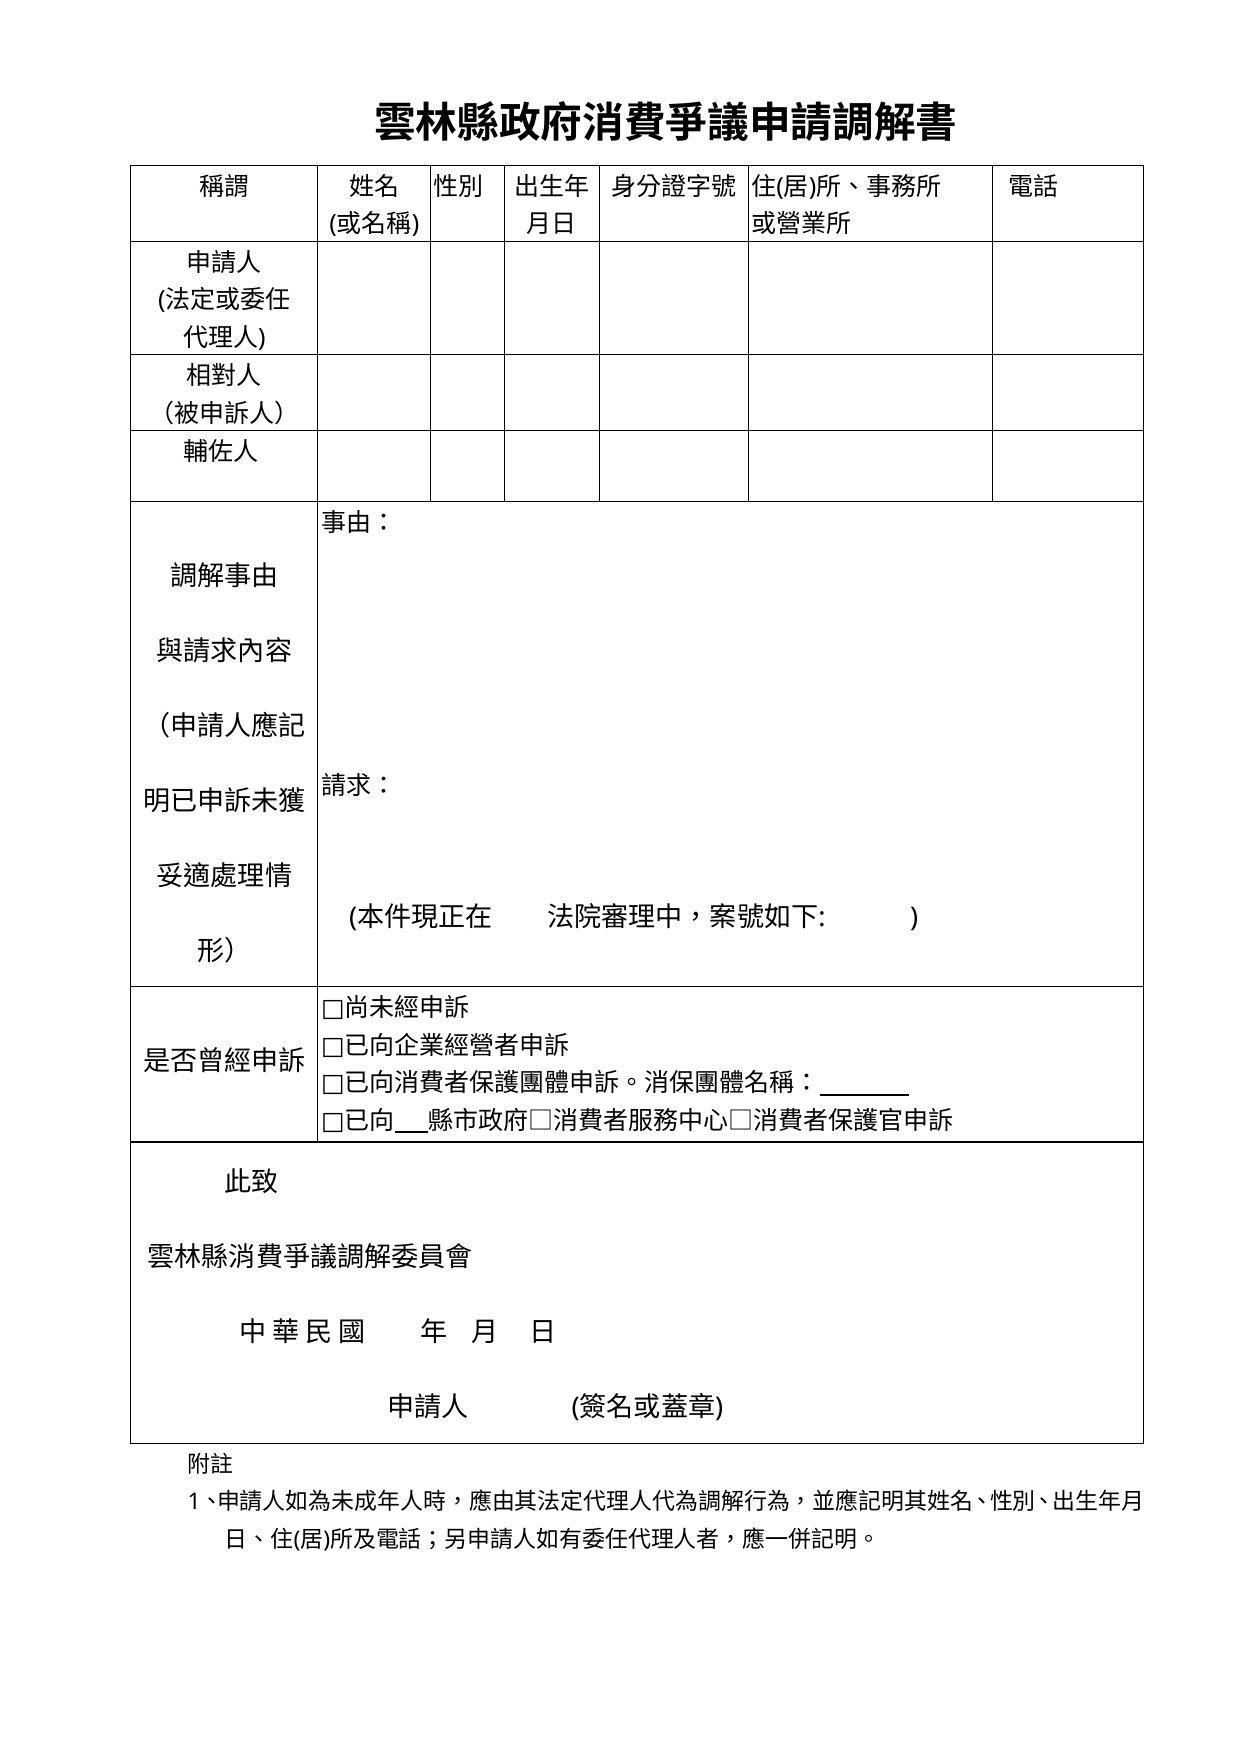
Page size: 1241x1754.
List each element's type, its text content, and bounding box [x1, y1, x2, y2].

table_cell [993, 431, 1143, 501]
table_cell 相對人 （被申訴人） [131, 355, 317, 430]
table_cell [431, 355, 504, 430]
table_header 稱謂 [131, 166, 317, 241]
table_header 住(居)所、事務所 或營業所 [749, 166, 992, 241]
table_header 性別 [431, 166, 504, 241]
table_cell [431, 431, 504, 501]
table_cell [505, 242, 599, 354]
table_cell [749, 355, 992, 430]
text 1、申請人如為未成年人時，應由其法定代理人代為調解行為，並應記明其姓名、性別、出生年月日、住(居)所及電話；另申請人如有委任代理人者，應一併記明。 [187, 1481, 1144, 1556]
table_cell 申請人 (法定或委任 代理人) [131, 242, 317, 354]
table_cell [600, 242, 748, 354]
table_cell [505, 431, 599, 501]
table_cell [318, 431, 430, 501]
table_cell 調解事由 與請求內容（申請人應記明已申訴未獲妥適處理情形） [131, 502, 317, 986]
table_cell [600, 431, 748, 501]
table_cell [993, 355, 1143, 430]
table_cell 事由： 請求： (本件現正在 法院審理中，案號如下: ) [318, 502, 1143, 986]
text 附註 [187, 1444, 1144, 1481]
table_header 姓名 (或名稱) [318, 166, 430, 241]
table_cell [993, 242, 1143, 354]
table_cell [600, 355, 748, 430]
table_header 出生年月日 [505, 166, 599, 241]
table_cell □尚未經申訴 □已向企業經營者申訴 □已向消費者保護團體申訴。消保團體名稱： □已向 縣市政府□消費者服務中心□消費者保護官申訴 [318, 987, 1143, 1141]
table_cell [431, 242, 504, 354]
table_cell [749, 431, 992, 501]
table_cell 是否曾經申訴 [131, 987, 317, 1141]
table_cell [505, 355, 599, 430]
table_cell [318, 242, 430, 354]
table_header 身分證字號 [600, 166, 748, 241]
table_cell [318, 355, 430, 430]
table_cell 輔佐人 [131, 431, 317, 501]
table_cell 此致 雲林縣消費爭議調解委員會 中 華 民 國 年 月 日 申請人 (簽名或蓋章) [131, 1143, 1143, 1442]
table_cell [749, 242, 992, 354]
table_header 電話 [993, 166, 1143, 241]
